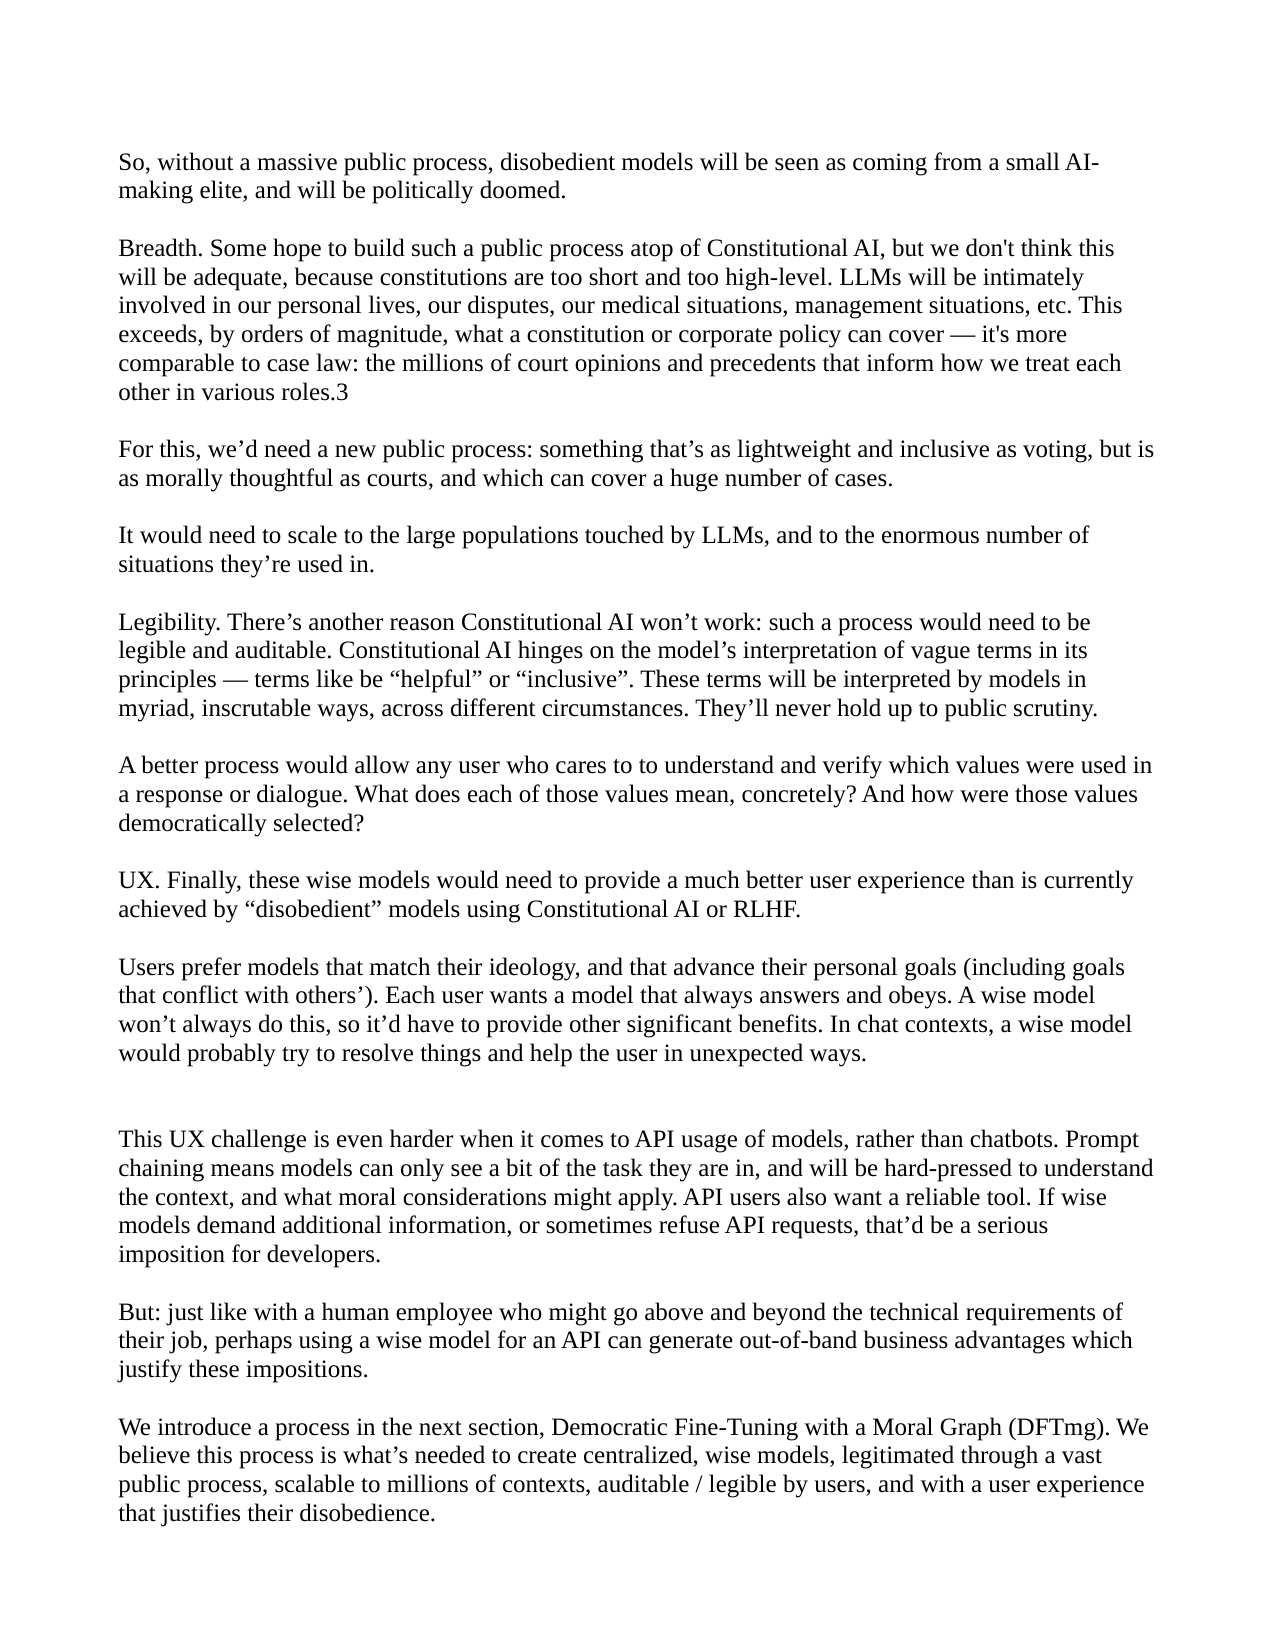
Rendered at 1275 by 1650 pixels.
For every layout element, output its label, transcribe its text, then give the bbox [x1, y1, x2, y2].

text Legibility. There’s another reason Constitutional AI won’t work: such a process would need to be legible and auditable. Constitutional AI hinges on the model’s interpretation of vague terms in its principles — terms like be “helpful” or “inclusive”. These terms will be interpreted by models in myriad, inscrutable ways, across different circumstances. They’ll never hold up to public scrutiny. [118, 607, 1157, 722]
text UX. Finally, these wise models would need to provide a much better user experience than is currently achieved by “disobedient” models using Constitutional AI or RLHF. [118, 866, 1157, 923]
text This UX challenge is even harder when it comes to API usage of models, rather than chatbots. Prompt chaining means models can only see a bit of the task they are in, and will be hard-pressed to understand the context, and what moral considerations might apply. API users also want a reliable tool. If wise models demand additional information, or sometimes refuse API requests, that’d be a serious imposition for developers. [118, 1124, 1157, 1268]
text It would need to scale to the large populations touched by LLMs, and to the enormous number of situations they’re used in. [118, 521, 1157, 578]
text We introduce a process in the next section, Democratic Fine-Tuning with a Moral Graph (DFTmg). We believe this process is what’s needed to create centralized, wise models, legitimated through a vast public process, scalable to millions of contexts, auditable / legible by users, and with a user experience that justifies their disobedience. [118, 1412, 1157, 1527]
text Users prefer models that match their ideology, and that advance their personal goals (including goals that conflict with others’). Each user wants a model that always answers and obeys. A wise model won’t always do this, so it’d have to provide other significant benefits. In chat contexts, a wise model would probably try to resolve things and help the user in unexpected ways. [118, 952, 1157, 1067]
text But: just like with a human employee who might go above and beyond the technical requirements of their job, perhaps using a wise model for an API can generate out-of-band business advantages which justify these impositions. [118, 1297, 1157, 1383]
text Breadth. Some hope to build such a public process atop of Constitutional AI, but we don't think this will be adequate, because constitutions are too short and too high-level. LLMs will be intimately involved in our personal lives, our disputes, our medical situations, management situations, etc. This exceeds, by orders of magnitude, what a constitution or corporate policy can cover — it's more comparable to case law: the millions of court opinions and precedents that inform how we treat each other in various roles.3 [118, 233, 1157, 406]
text For this, we’d need a new public process: something that’s as lightweight and inclusive as voting, but is as morally thoughtful as courts, and which can cover a huge number of cases. [118, 434, 1157, 492]
text So, without a massive public process, disobedient models will be seen as coming from a small AI-making elite, and will be politically doomed. [118, 147, 1157, 204]
text A better process would allow any user who cares to to understand and verify which values were used in a response or dialogue. What does each of those values mean, concretely? And how were those values democratically selected? [118, 751, 1157, 837]
